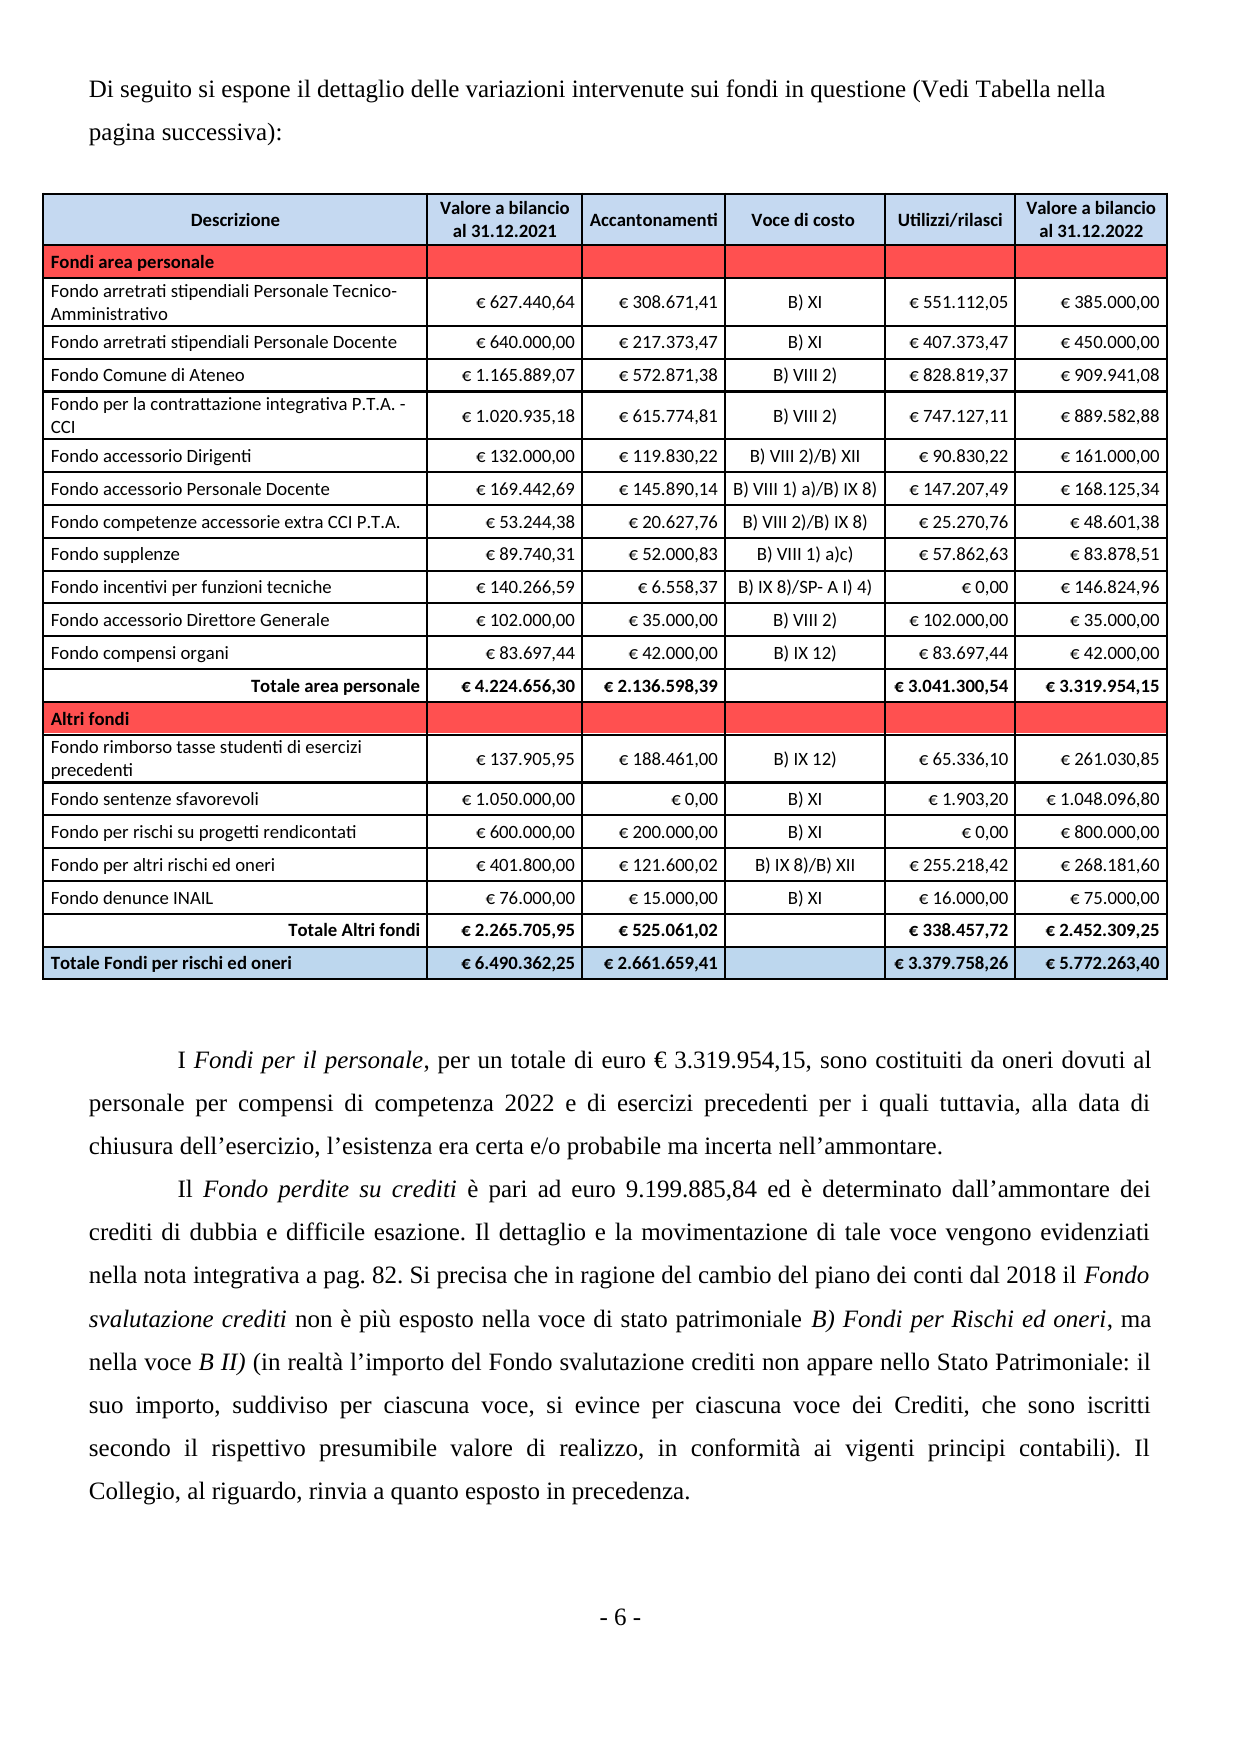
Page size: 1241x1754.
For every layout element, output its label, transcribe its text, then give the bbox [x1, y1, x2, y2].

table_header Utilizzi/rilasci [886, 195, 1014, 244]
table_cell Fondo accessorio Direttore Generale [44, 604, 426, 635]
table_cell € 1.165.889,07 [428, 360, 581, 390]
table_cell Fondo accessorio Dirigenti [44, 440, 426, 471]
table_cell € 3.379.758,26 [886, 948, 1014, 978]
text I Fondi per il personale, per un totale di euro € 3.319.954,15, sono costituiti da oneri dovuti al personale per compensi di competenza 2022 e di esercizi precedenti per i quali tuttavia, alla data di chiusura dell’esercizio, l’esistenza era certa e/o probabile ma incerta nell’ammontare. [89, 1045, 1152, 1160]
table_cell € 217.373,47 [583, 327, 724, 357]
table_cell B) VIII 2) [726, 604, 884, 635]
table_cell Fondo incentivi per funzioni tecniche [44, 572, 426, 602]
table_cell Fondi area personale [44, 246, 426, 277]
table_cell € 188.461,00 [583, 736, 724, 781]
table_cell Fondo sentenze sfavorevoli [44, 784, 426, 814]
table_cell € 53.244,38 [428, 506, 581, 537]
table_cell € 48.601,38 [1016, 506, 1166, 537]
table_cell € 0,00 [886, 816, 1014, 847]
table_cell € 20.627,76 [583, 506, 724, 537]
table_cell B) VIII 2) [726, 393, 884, 438]
table_cell € 385.000,00 [1016, 279, 1166, 325]
table_cell B) XI [726, 279, 884, 325]
table_cell € 640.000,00 [428, 327, 581, 357]
table_cell € 889.582,88 [1016, 393, 1166, 438]
table_cell € 15.000,00 [583, 882, 724, 913]
table_header Voce di costo [726, 195, 884, 244]
table_cell € 338.457,72 [886, 915, 1014, 946]
table_header Accantonamenti [583, 195, 724, 244]
table_cell € 407.373,47 [886, 327, 1014, 357]
table_cell [726, 246, 884, 277]
table_cell € 75.000,00 [1016, 882, 1166, 913]
table_cell Fondo per altri rischi ed oneri [44, 849, 426, 880]
table_cell € 572.871,38 [583, 360, 724, 390]
table_cell € 1.048.096,80 [1016, 784, 1166, 814]
table_cell € 145.890,14 [583, 473, 724, 504]
table_cell € 83.697,44 [886, 637, 1014, 668]
table_cell Fondo arretrati stipendiali Personale Docente [44, 327, 426, 357]
table_cell [886, 246, 1014, 277]
table_cell € 35.000,00 [1016, 604, 1166, 635]
table_cell € 6.490.362,25 [428, 948, 581, 978]
table_cell € 2.452.309,25 [1016, 915, 1166, 946]
table_cell € 268.181,60 [1016, 849, 1166, 880]
table_cell B) XI [726, 784, 884, 814]
table_cell € 3.319.954,15 [1016, 670, 1166, 701]
table_cell [1016, 246, 1166, 277]
table_cell € 6.558,37 [583, 572, 724, 602]
table_header Valore a bilancio al 31.12.2021 [428, 195, 581, 244]
table_cell [726, 670, 884, 701]
table_cell € 52.000,83 [583, 539, 724, 569]
table_cell € 1.903,20 [886, 784, 1014, 814]
table_cell € 4.224.656,30 [428, 670, 581, 701]
table_cell € 42.000,00 [583, 637, 724, 668]
table_cell € 119.830,22 [583, 440, 724, 471]
table_cell € 450.000,00 [1016, 327, 1166, 357]
table_cell Totale area personale [44, 670, 426, 701]
table_cell B) XI [726, 816, 884, 847]
table_cell € 169.442,69 [428, 473, 581, 504]
table_cell B) IX 12) [726, 637, 884, 668]
table_cell Fondo per rischi su progetti rendicontati [44, 816, 426, 847]
table_cell € 57.862,63 [886, 539, 1014, 569]
table_cell € 102.000,00 [428, 604, 581, 635]
table_cell € 90.830,22 [886, 440, 1014, 471]
table_cell € 828.819,37 [886, 360, 1014, 390]
table_cell Altri fondi [44, 703, 426, 733]
table_cell [428, 703, 581, 733]
table_cell € 3.041.300,54 [886, 670, 1014, 701]
table_cell € 25.270,76 [886, 506, 1014, 537]
table_cell [1016, 703, 1166, 733]
table_cell Fondo supplenze [44, 539, 426, 569]
table_cell € 102.000,00 [886, 604, 1014, 635]
table_cell Fondo rimborso tasse studenti di esercizi precedenti [44, 736, 426, 781]
table_cell € 600.000,00 [428, 816, 581, 847]
table_cell B) XI [726, 327, 884, 357]
table_cell [428, 246, 581, 277]
table_cell B) VIII 2)/B) IX 8) [726, 506, 884, 537]
table_cell € 1.050.000,00 [428, 784, 581, 814]
table_cell € 147.207,49 [886, 473, 1014, 504]
table_cell Fondo arretrati stipendiali Personale Tecnico-Amministrativo [44, 279, 426, 325]
table_cell € 16.000,00 [886, 882, 1014, 913]
table_header Descrizione [44, 195, 426, 244]
table_cell [583, 703, 724, 733]
table_cell Fondo per la contrattazione integrativa P.T.A. - CCI [44, 393, 426, 438]
table_cell B) VIII 2)/B) XII [726, 440, 884, 471]
table_cell € 35.000,00 [583, 604, 724, 635]
table_cell € 2.265.705,95 [428, 915, 581, 946]
table_cell € 5.772.263,40 [1016, 948, 1166, 978]
table_cell € 0,00 [886, 572, 1014, 602]
table_cell [726, 948, 884, 978]
table_cell B) VIII 1) a)c) [726, 539, 884, 569]
table_cell € 83.878,51 [1016, 539, 1166, 569]
table_cell Fondo Comune di Ateneo [44, 360, 426, 390]
table_cell € 168.125,34 [1016, 473, 1166, 504]
table_cell € 1.020.935,18 [428, 393, 581, 438]
table_cell B) VIII 2) [726, 360, 884, 390]
text Il Fondo perdite su crediti è pari ad euro 9.199.885,84 ed è determinato dall’ammontare dei crediti di dubbia e difficile esazione. Il dettaglio e la movimentazione di tale voce vengono evidenziati nella nota integrativa a pag. 82. Si precisa che in ragione del cambio del piano dei conti dal 2018 il Fondo svalutazione crediti non è più esposto nella voce di stato patrimoniale B) Fondi per Rischi ed oneri, ma nella voce B II) (in realtà l’importo del Fondo svalutazione crediti non appare nello Stato Patrimoniale: il suo importo, suddiviso per ciascuna voce, si evince per ciascuna voce dei Crediti, che sono iscritti secondo il rispettivo presumibile valore di realizzo, in conformità ai vigenti principi contabili). Il Collegio, al riguardo, rinvia a quanto esposto in precedenza. [89, 1174, 1152, 1505]
text Di seguito si espone il dettaglio delle variazioni intervenute sui fondi in questione (Vedi Tabella nella pagina successiva): [89, 74, 1152, 146]
table_cell € 401.800,00 [428, 849, 581, 880]
table_cell B) IX 8)/B) XII [726, 849, 884, 880]
table_cell Totale Fondi per rischi ed oneri [44, 948, 426, 978]
table_cell € 2.661.659,41 [583, 948, 724, 978]
table_cell B) XI [726, 882, 884, 913]
table_cell € 76.000,00 [428, 882, 581, 913]
table_cell € 121.600,02 [583, 849, 724, 880]
table_cell € 255.218,42 [886, 849, 1014, 880]
table_cell [726, 703, 884, 733]
table_cell € 200.000,00 [583, 816, 724, 847]
table_cell B) IX 8)/SP- A I) 4) [726, 572, 884, 602]
table_cell € 140.266,59 [428, 572, 581, 602]
table_cell B) IX 12) [726, 736, 884, 781]
table_cell € 261.030,85 [1016, 736, 1166, 781]
table_header Valore a bilancio al 31.12.2022 [1016, 195, 1166, 244]
table_cell € 161.000,00 [1016, 440, 1166, 471]
table_cell [726, 915, 884, 946]
table_cell Fondo denunce INAIL [44, 882, 426, 913]
table_cell € 42.000,00 [1016, 637, 1166, 668]
table_cell € 909.941,08 [1016, 360, 1166, 390]
table_cell € 146.824,96 [1016, 572, 1166, 602]
table_cell € 525.061,02 [583, 915, 724, 946]
table_cell € 747.127,11 [886, 393, 1014, 438]
table_cell € 65.336,10 [886, 736, 1014, 781]
table_cell € 137.905,95 [428, 736, 581, 781]
table_cell Fondo accessorio Personale Docente [44, 473, 426, 504]
table_cell B) VIII 1) a)/B) IX 8) [726, 473, 884, 504]
table_cell € 308.671,41 [583, 279, 724, 325]
table_cell Fondo compensi organi [44, 637, 426, 668]
table_cell € 551.112,05 [886, 279, 1014, 325]
table_cell € 800.000,00 [1016, 816, 1166, 847]
table_cell € 627.440,64 [428, 279, 581, 325]
table_cell € 89.740,31 [428, 539, 581, 569]
table_cell € 0,00 [583, 784, 724, 814]
table_cell € 615.774,81 [583, 393, 724, 438]
table_cell [886, 703, 1014, 733]
table_cell € 2.136.598,39 [583, 670, 724, 701]
table_cell Totale Altri fondi [44, 915, 426, 946]
table_cell [583, 246, 724, 277]
table_cell € 83.697,44 [428, 637, 581, 668]
table_cell Fondo competenze accessorie extra CCI P.T.A. [44, 506, 426, 537]
table_cell € 132.000,00 [428, 440, 581, 471]
